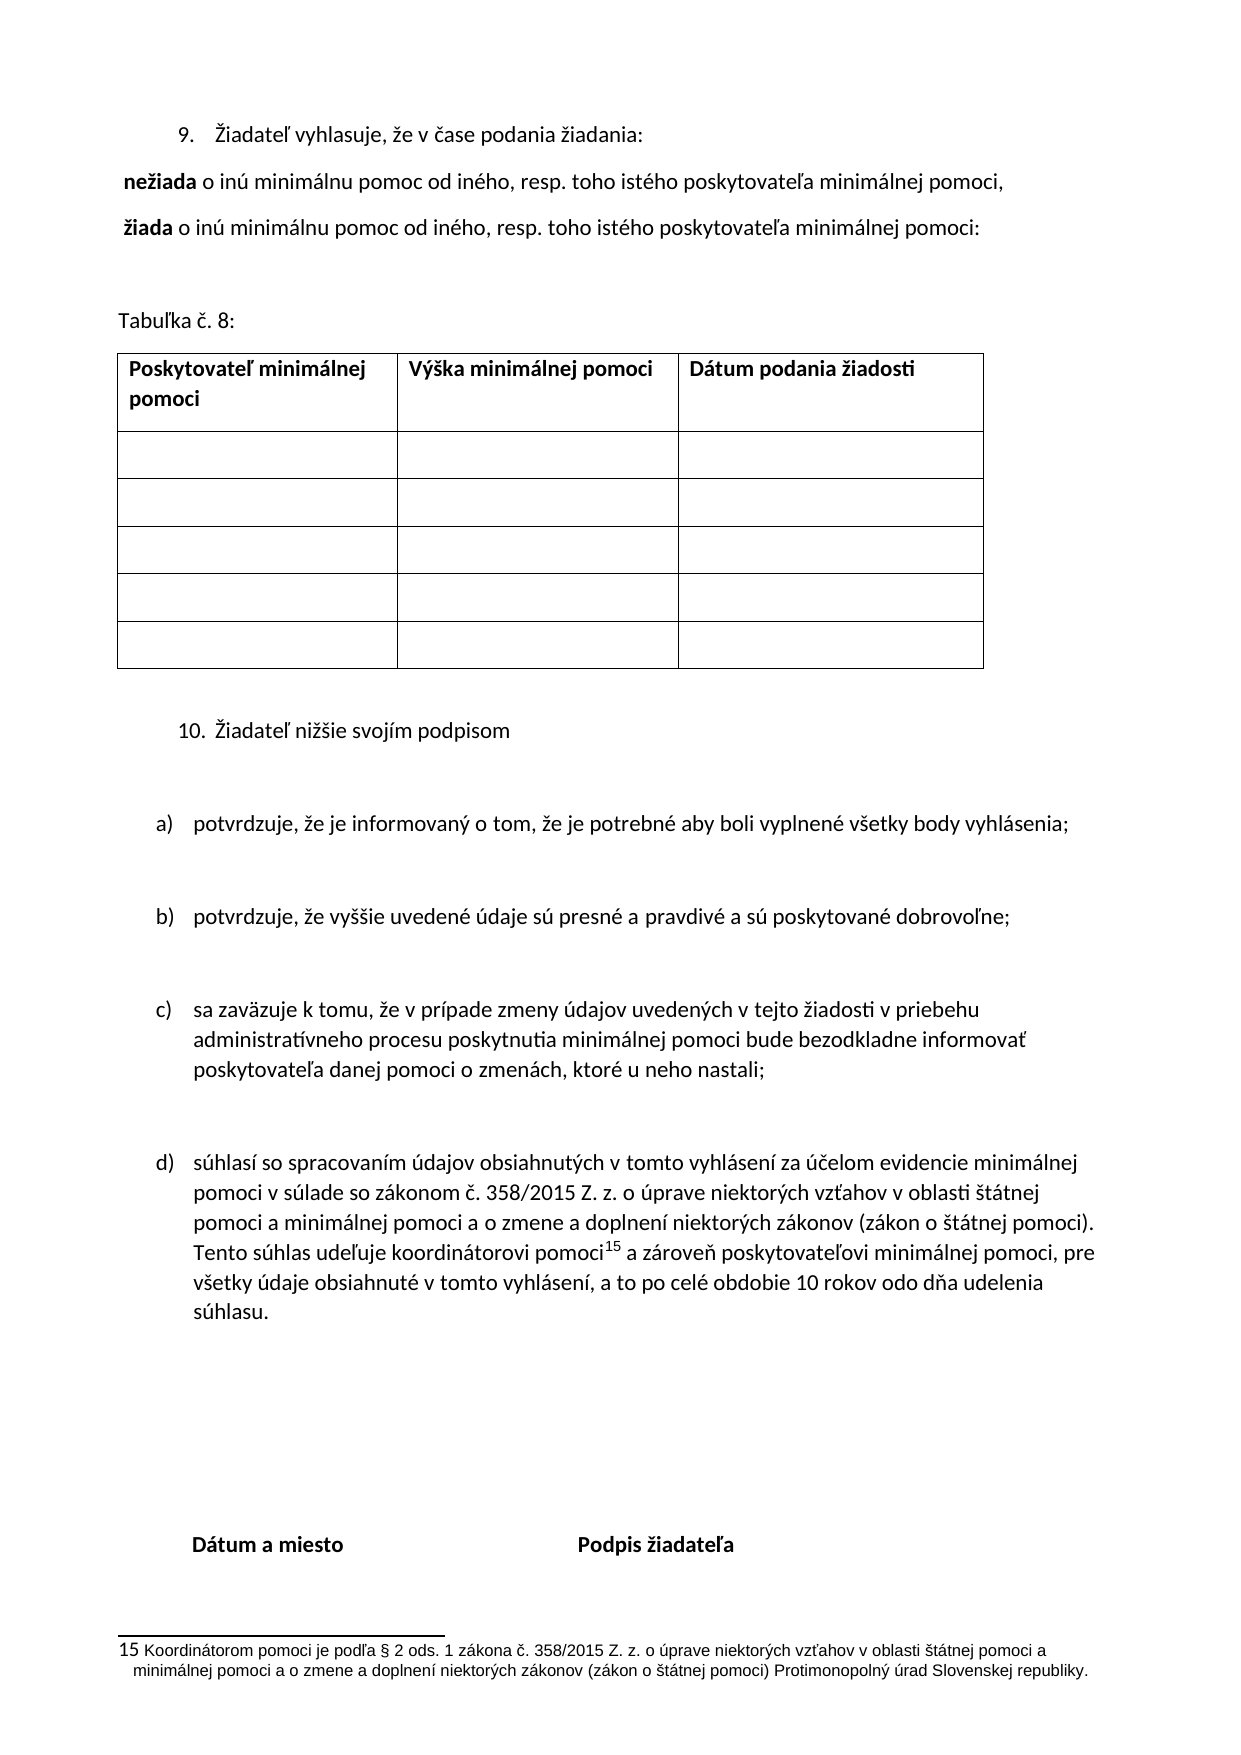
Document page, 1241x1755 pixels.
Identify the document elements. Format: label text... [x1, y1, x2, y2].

table_cell [118, 622, 397, 668]
table_cell [398, 527, 678, 573]
list súhlasí so spracovaním údajov obsiahnutých v tomto vyhlásení za účelom evidencie minimálnej pomoci v súlade so zákonom č. 358/2015 Z. z. o úprave niektorých vzťahov v oblasti štátnej pomoci a minimálnej pomoci a o zmene a doplnení niektorých zákonov (zákon o štátnej pomoci). Tento súhlas udeľuje koordinátorovi pomoci a zároveň poskytovateľovi minimálnej pomoci, pre všetky údaje obsiahnuté v tomto vyhlásení, a to po celé obdobie 10 rokov odo dňa udelenia súhlasu. [156, 1148, 1107, 1326]
table_cell [398, 479, 678, 526]
table_header Výška minimálnej pomoci [398, 354, 678, 431]
list sa zaväzuje k tomu, že v prípade zmeny údajov uvedených v tejto žiadosti v priebehu administratívneho procesu poskytnutia minimálnej pomoci bude bezodkladne informovať poskytovateľa danej pomoci o zmenách, ktoré u neho nastali; [156, 995, 1107, 1083]
list potvrdzuje, že je informovaný o tom, že je potrebné aby boli vyplnené všetky body vyhlásenia; [156, 809, 1107, 837]
table_cell [398, 432, 678, 478]
text Dátum a miesto Podpis žiadateľa [118, 1530, 1107, 1558]
list potvrdzuje, že vyššie uvedené údaje sú presné a pravdivé a sú poskytované dobrovoľne; [156, 902, 1107, 930]
text žiada o inú minimálnu pomoc od iného, resp. toho istého poskytovateľa minimálnej pomoci: [118, 213, 1107, 242]
list Žiadateľ vyhlasuje, že v čase podania žiadania: [177, 120, 1107, 148]
table_cell [679, 574, 983, 621]
table_header Poskytovateľ minimálnej pomoci [118, 354, 397, 431]
text Tabuľka č. 8: [118, 307, 1107, 335]
table_cell [679, 432, 983, 478]
table_cell [118, 479, 397, 526]
table_cell [118, 527, 397, 573]
text nežiada o inú minimálnu pomoc od iného, resp. toho istého poskytovateľa minimálnej pomoci, [118, 167, 1107, 195]
table_header Dátum podania žiadosti [679, 354, 983, 431]
table_cell [398, 574, 678, 621]
list Koordinátorom pomoci je podľa § 2 ods. 1 zákona č. 358/2015 Z. z. o úprave niektorých vzťahov v oblasti štátnej pomoci a minimálnej pomoci a o zmene a doplnení niektorých zákonov (zákon o štátnej pomoci) Protimonopolný úrad Slovenskej republiky. [118, 1636, 1107, 1680]
table_cell [679, 527, 983, 573]
table_cell [679, 622, 983, 668]
list Žiadateľ nižšie svojím podpisom [177, 716, 1107, 744]
table_cell [679, 479, 983, 526]
table_cell [118, 574, 397, 621]
table_cell [118, 432, 397, 478]
table_cell [398, 622, 678, 668]
